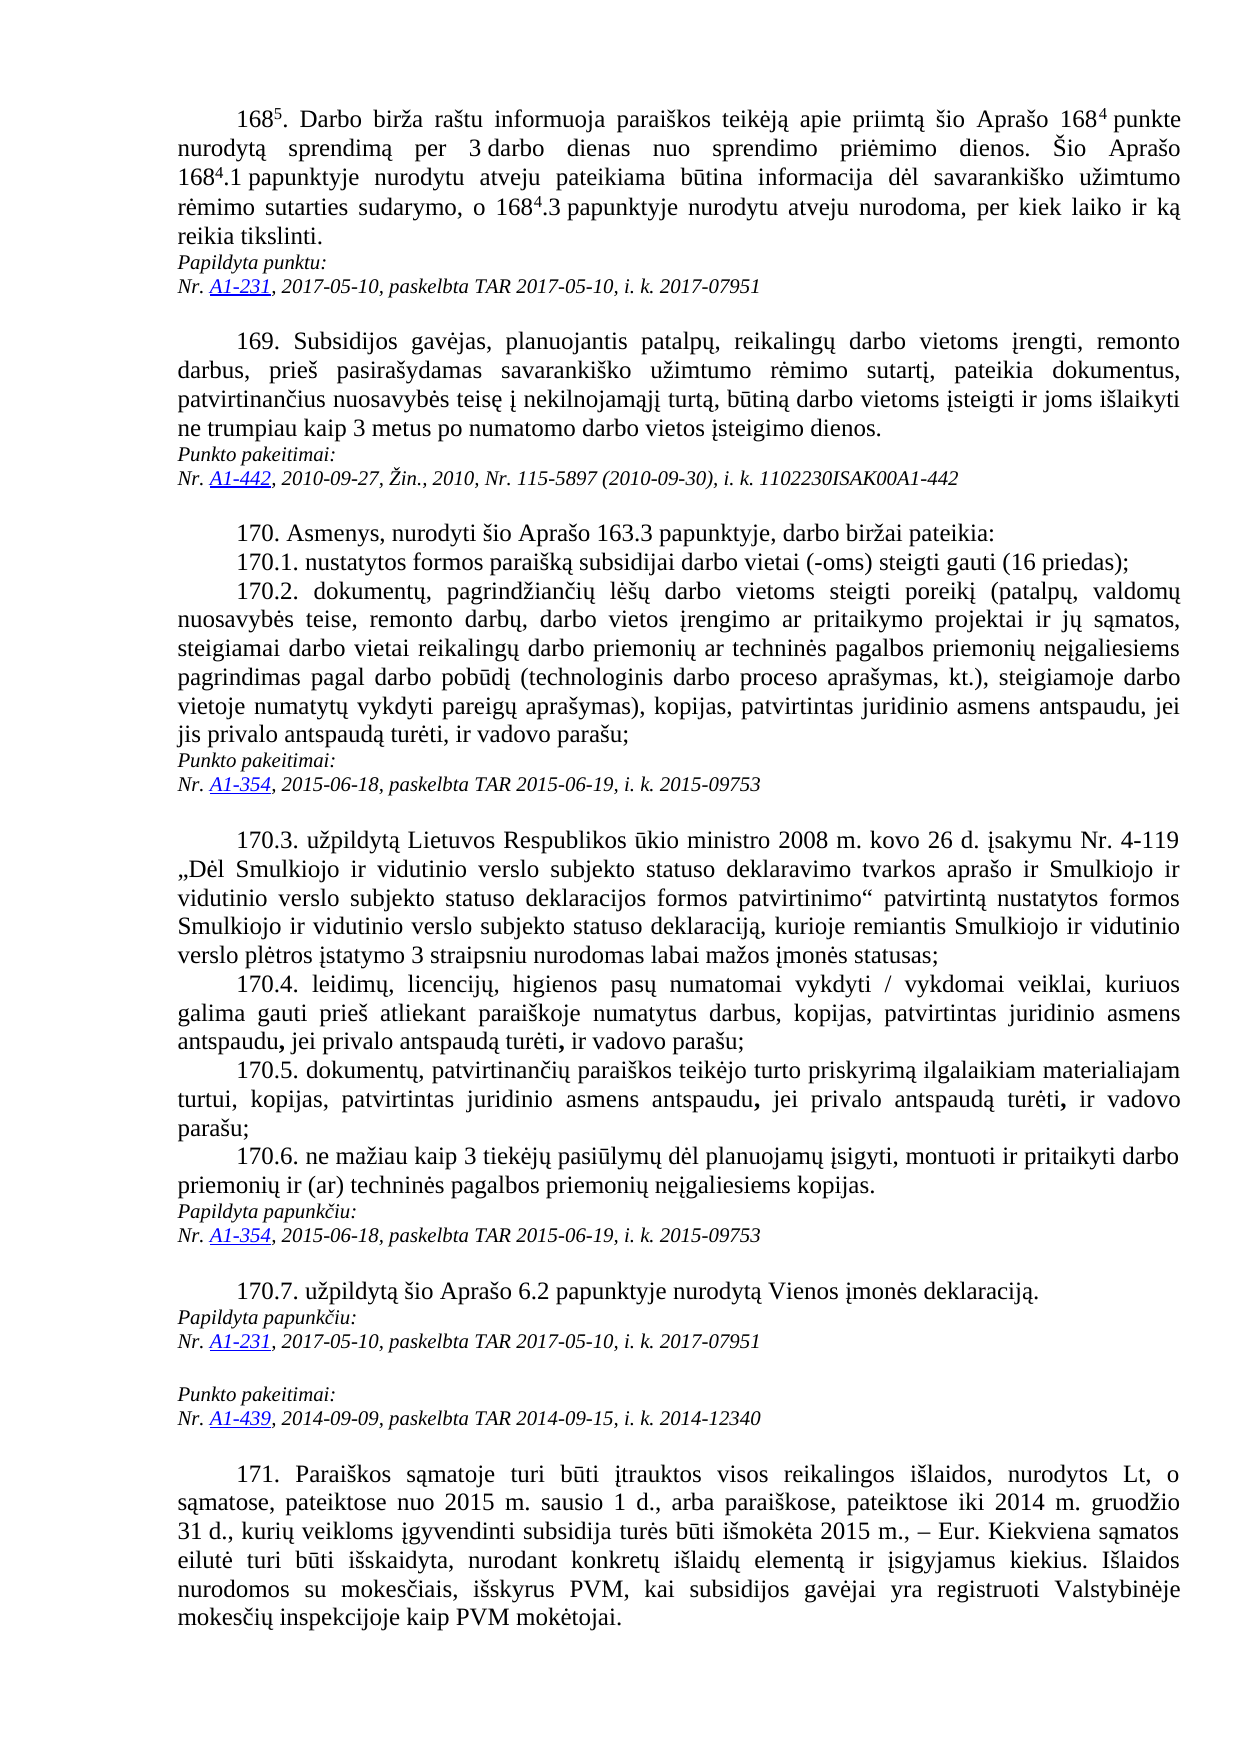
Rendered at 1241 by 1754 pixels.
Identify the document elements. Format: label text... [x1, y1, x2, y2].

text Papildyta punktu: [177, 249, 1181, 274]
text 1685. Darbo birža raštu informuoja paraiškos teikėją apie priimtą šio Aprašo 1684 punkte nurodytą sprendimą per 3 darbo dienas nuo sprendimo priėmimo dienos. Šio Aprašo 1684.1 papunktyje nurodytu atveju pateikiama būtina informacija dėl savarankiško užimtumo rėmimo sutarties sudarymo, o 1684.3 papunktyje nurodytu atveju nurodoma, per kiek laiko ir ką reikia tikslinti. [177, 104, 1181, 249]
text Papildyta papunkčiu: [177, 1199, 1181, 1223]
text 170. Asmenys, nurodyti šio Aprašo 163.3 papunktyje, darbo biržai pateikia: [177, 518, 1181, 547]
text 171. Paraiškos sąmatoje turi būti įtrauktos visos reikalingos išlaidos, nurodytos Lt, o sąmatose, pateiktose nuo 2015 m. sausio 1 d., arba paraiškose, pateiktose iki 2014 m. gruodžio 31 d., kurių veikloms įgyvendinti subsidija turės būti išmokėta 2015 m., – Eur. Kiekviena sąmatos eilutė turi būti išskaidyta, nurodant konkretų išlaidų elementą ir įsigyjamus kiekius. Išlaidos nurodomos su mokesčiais, išskyrus PVM, kai subsidijos gavėjai yra registruoti Valstybinėje mokesčių inspekcijoje kaip PVM mokėtojai. [177, 1459, 1181, 1631]
text Nr. A1-354, 2015-06-18, paskelbta TAR 2015-06-19, i. k. 2015-09753 [177, 1223, 1181, 1247]
text 170.4. leidimų, licencijų, higienos pasų numatomai vykdyti / vykdomai veiklai, kuriuos galima gauti prieš atliekant paraiškoje numatytus darbus, kopijas, patvirtintas juridinio asmens antspaudu, jei privalo antspaudą turėti, ir vadovo parašu; [177, 969, 1181, 1055]
text 170.5. dokumentų, patvirtinančių paraiškos teikėjo turto priskyrimą ilgalaikiam materialiajam turtui, kopijas, patvirtintas juridinio asmens antspaudu, jei privalo antspaudą turėti, ir vadovo parašu; [177, 1055, 1181, 1141]
text 170.7. užpildytą šio Aprašo 6.2 papunktyje nurodytą Vienos įmonės deklaraciją. [177, 1276, 1181, 1305]
text Punkto pakeitimai: [177, 748, 1181, 772]
text Nr. A1-442, 2010-09-27, Žin., 2010, Nr. 115-5897 (2010-09-30), i. k. 1102230ISAK00A1-442 [177, 466, 1181, 489]
text 170.6. ne mažiau kaip 3 tiekėjų pasiūlymų dėl planuojamų įsigyti, montuoti ir pritaikyti darbo priemonių ir (ar) techninės pagalbos priemonių neįgaliesiems kopijas. [177, 1141, 1181, 1199]
text Nr. A1-439, 2014-09-09, paskelbta TAR 2014-09-15, i. k. 2014-12340 [177, 1406, 1181, 1430]
text Punkto pakeitimai: [177, 1382, 1181, 1406]
text Papildyta papunkčiu: [177, 1305, 1181, 1329]
text Punkto pakeitimai: [177, 441, 1181, 466]
text Nr. A1-231, 2017-05-10, paskelbta TAR 2017-05-10, i. k. 2017-07951 [177, 1329, 1181, 1353]
text Nr. A1-231, 2017-05-10, paskelbta TAR 2017-05-10, i. k. 2017-07951 [177, 274, 1181, 298]
text 170.1. nustatytos formos paraišką subsidijai darbo vietai (-oms) steigti gauti (16 priedas); [177, 547, 1181, 576]
text Nr. A1-354, 2015-06-18, paskelbta TAR 2015-06-19, i. k. 2015-09753 [177, 772, 1181, 796]
text 169. Subsidijos gavėjas, planuojantis patalpų, reikalingų darbo vietoms įrengti, remonto darbus, prieš pasirašydamas savarankiško užimtumo rėmimo sutartį, pateikia dokumentus, patvirtinančius nuosavybės teisę į nekilnojamąjį turtą, būtiną darbo vietoms įsteigti ir joms išlaikyti ne trumpiau kaip 3 metus po numatomo darbo vietos įsteigimo dienos. [177, 326, 1181, 441]
text 170.2. dokumentų, pagrindžiančių lėšų darbo vietoms steigti poreikį (patalpų, valdomų nuosavybės teise, remonto darbų, darbo vietos įrengimo ar pritaikymo projektai ir jų sąmatos, steigiamai darbo vietai reikalingų darbo priemonių ar techninės pagalbos priemonių neįgaliesiems pagrindimas pagal darbo pobūdį (technologinis darbo proceso aprašymas, kt.), steigiamoje darbo vietoje numatytų vykdyti pareigų aprašymas), kopijas, patvirtintas juridinio asmens antspaudu, jei jis privalo antspaudą turėti, ir vadovo parašu; [177, 576, 1181, 748]
text 170.3. užpildytą Lietuvos Respublikos ūkio ministro 2008 m. kovo 26 d. įsakymu Nr. 4-119 „Dėl Smulkiojo ir vidutinio verslo subjekto statuso deklaravimo tvarkos aprašo ir Smulkiojo ir vidutinio verslo subjekto statuso deklaracijos formos patvirtinimo“ patvirtintą nustatytos formos Smulkiojo ir vidutinio verslo subjekto statuso deklaraciją, kurioje remiantis Smulkiojo ir vidutinio verslo plėtros įstatymo 3 straipsniu nurodomas labai mažos įmonės statusas; [177, 825, 1181, 969]
